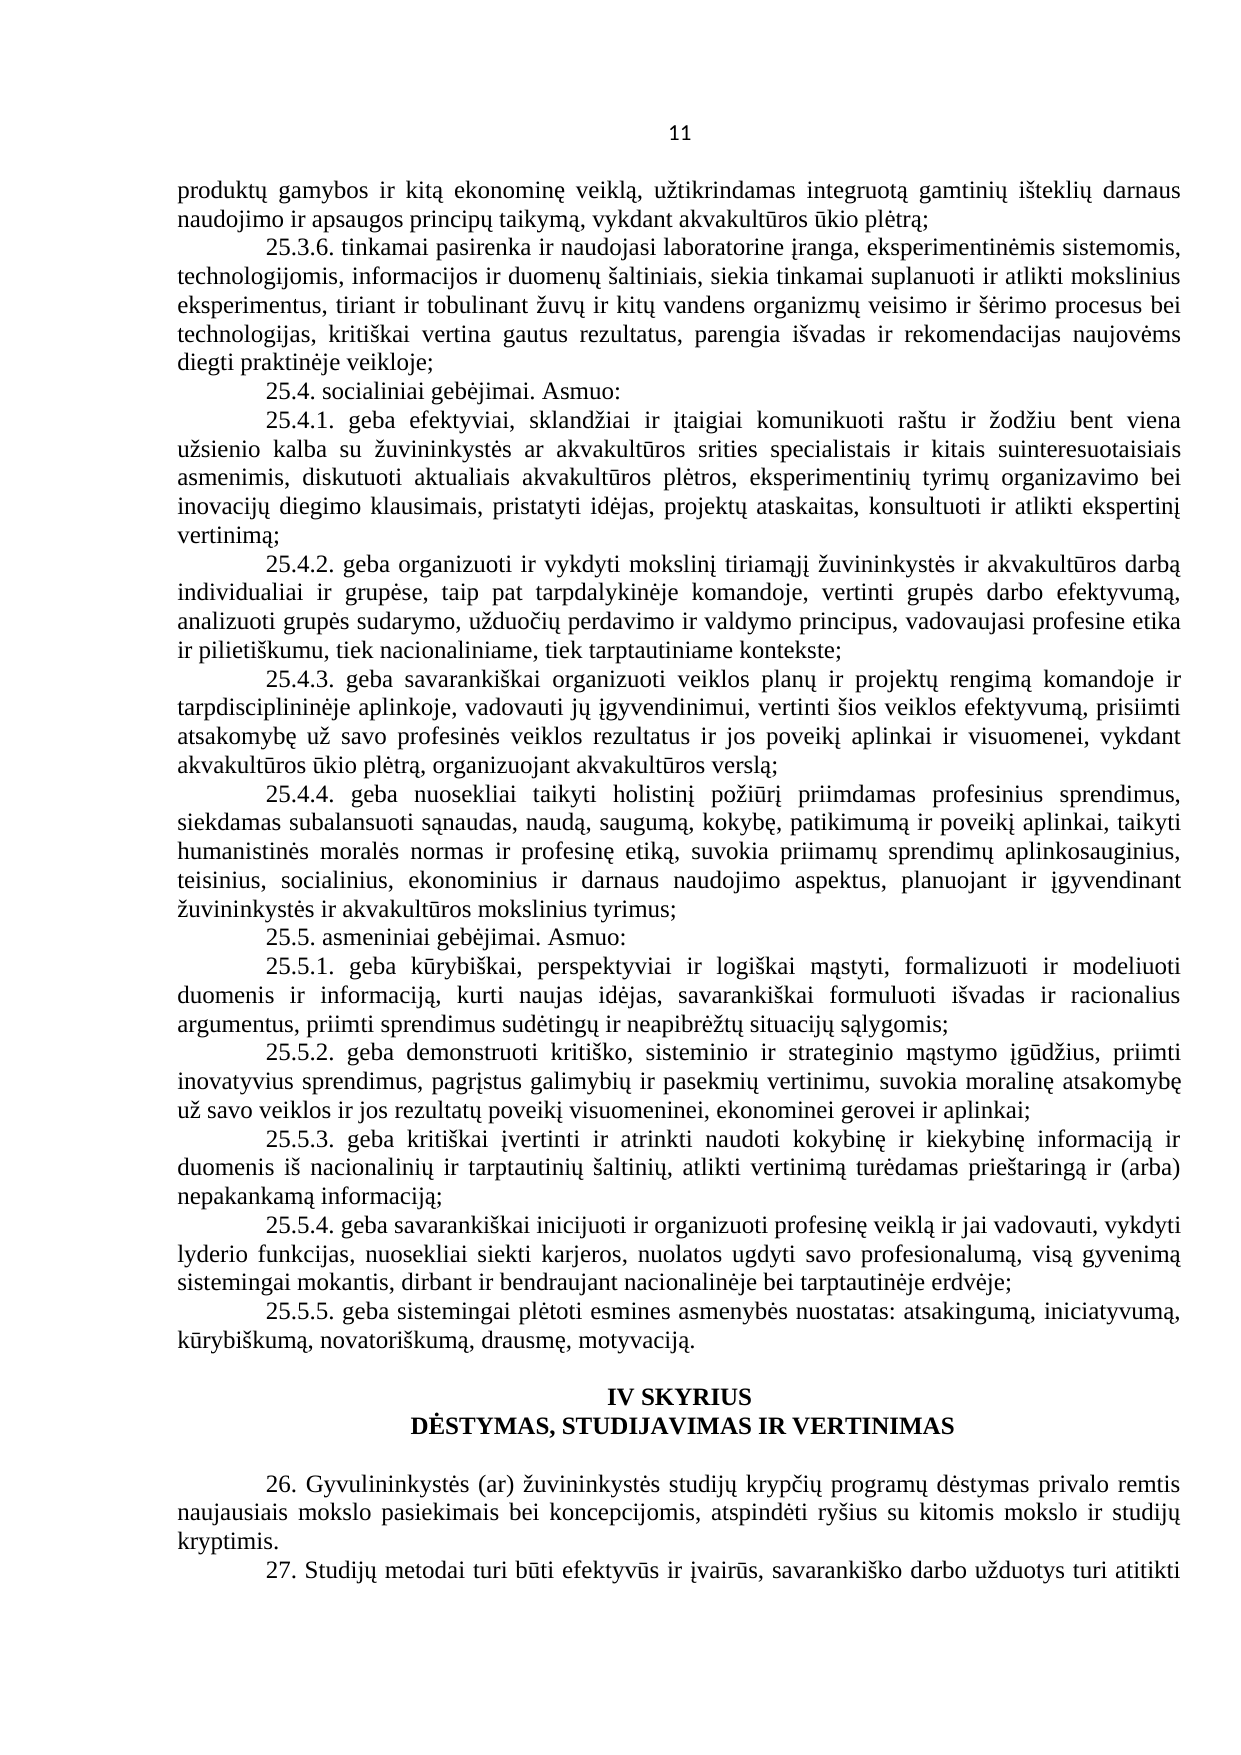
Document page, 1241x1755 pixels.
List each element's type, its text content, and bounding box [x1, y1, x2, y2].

text 25.5.4. geba savarankiškai inicijuoti ir organizuoti profesinę veiklą ir jai vadovauti, vykdyti lyderio funkcijas, nuosekliai siekti karjeros, nuolatos ugdyti savo profesionalumą, visą gyvenimą sistemingai mokantis, dirbant ir bendraujant nacionalinėje bei tarptautinėje erdvėje; [177, 1210, 1182, 1296]
text 25.4.1. geba efektyviai, sklandžiai ir įtaigiai komunikuoti raštu ir žodžiu bent viena užsienio kalba su žuvininkystės ar akvakultūros srities specialistais ir kitais suinteresuotaisiais asmenimis, diskutuoti aktualiais akvakultūros plėtros, eksperimentinių tyrimų organizavimo bei inovacijų diegimo klausimais, pristatyti idėjas, projektų ataskaitas, konsultuoti ir atlikti ekspertinį vertinimą; [177, 405, 1182, 549]
text 25.4.2. geba organizuoti ir vykdyti mokslinį tiriamąjį žuvininkystės ir akvakultūros darbą individualiai ir grupėse, taip pat tarpdalykinėje komandoje, vertinti grupės darbo efektyvumą, analizuoti grupės sudarymo, užduočių perdavimo ir valdymo principus, vadovaujasi profesine etika ir pilietiškumu, tiek nacionaliniame, tiek tarptautiniame kontekste; [177, 549, 1182, 664]
text 25.4. socialiniai gebėjimai. Asmuo: [177, 376, 1182, 405]
text 25.5.2. geba demonstruoti kritiško, sisteminio ir strateginio mąstymo įgūdžius, priimti inovatyvius sprendimus, pagrįstus galimybių ir pasekmių vertinimu, suvokia moralinę atsakomybę už savo veiklos ir jos rezultatų poveikį visuomeninei, ekonominei gerovei ir aplinkai; [177, 1037, 1182, 1124]
text DĖSTYMAS, STUDIJAVIMAS IR VERTINIMAS [177, 1411, 1182, 1440]
text 26. Gyvulininkystės (ar) žuvininkystės studijų krypčių programų dėstymas privalo remtis naujausiais mokslo pasiekimais bei koncepcijomis, atspindėti ryšius su kitomis mokslo ir studijų kryptimis. [177, 1469, 1182, 1555]
text 25.4.4. geba nuosekliai taikyti holistinį požiūrį priimdamas profesinius sprendimus, siekdamas subalansuoti sąnaudas, naudą, saugumą, kokybę, patikimumą ir poveikį aplinkai, taikyti humanistinės moralės normas ir profesinę etiką, suvokia priimamų sprendimų aplinkosauginius, teisinius, socialinius, ekonominius ir darnaus naudojimo aspektus, planuojant ir įgyvendinant žuvininkystės ir akvakultūros mokslinius tyrimus; [177, 779, 1182, 922]
text 25.3.6. tinkamai pasirenka ir naudojasi laboratorine įranga, eksperimentinėmis sistemomis, technologijomis, informacijos ir duomenų šaltiniais, siekia tinkamai suplanuoti ir atlikti mokslinius eksperimentus, tiriant ir tobulinant žuvų ir kitų vandens organizmų veisimo ir šėrimo procesus bei technologijas, kritiškai vertina gautus rezultatus, parengia išvadas ir rekomendacijas naujovėms diegti praktinėje veikloje; [177, 232, 1182, 376]
text 25.5. asmeniniai gebėjimai. Asmuo: [177, 922, 1182, 951]
text 27. Studijų metodai turi būti efektyvūs ir įvairūs, savarankiško darbo užduotys turi atitikti [177, 1555, 1182, 1584]
text produktų gamybos ir kitą ekonominę veiklą, užtikrindamas integruotą gamtinių išteklių darnaus naudojimo ir apsaugos principų taikymą, vykdant akvakultūros ūkio plėtrą; [177, 175, 1182, 232]
text IV SKYRIUS [177, 1382, 1182, 1411]
text 25.5.5. geba sistemingai plėtoti esmines asmenybės nuostatas: atsakingumą, iniciatyvumą, kūrybiškumą, novatoriškumą, drausmę, motyvaciją. [177, 1296, 1182, 1354]
text 25.5.1. geba kūrybiškai, perspektyviai ir logiškai mąstyti, formalizuoti ir modeliuoti duomenis ir informaciją, kurti naujas idėjas, savarankiškai formuluoti išvadas ir racionalius argumentus, priimti sprendimus sudėtingų ir neapibrėžtų situacijų sąlygomis; [177, 951, 1182, 1037]
text 25.4.3. geba savarankiškai organizuoti veiklos planų ir projektų rengimą komandoje ir tarpdisciplininėje aplinkoje, vadovauti jų įgyvendinimui, vertinti šios veiklos efektyvumą, prisiimti atsakomybę už savo profesinės veiklos rezultatus ir jos poveikį aplinkai ir visuomenei, vykdant akvakultūros ūkio plėtrą, organizuojant akvakultūros verslą; [177, 664, 1182, 779]
text 25.5.3. geba kritiškai įvertinti ir atrinkti naudoti kokybinę ir kiekybinę informaciją ir duomenis iš nacionalinių ir tarptautinių šaltinių, atlikti vertinimą turėdamas prieštaringą ir (arba) nepakankamą informaciją; [177, 1124, 1182, 1210]
